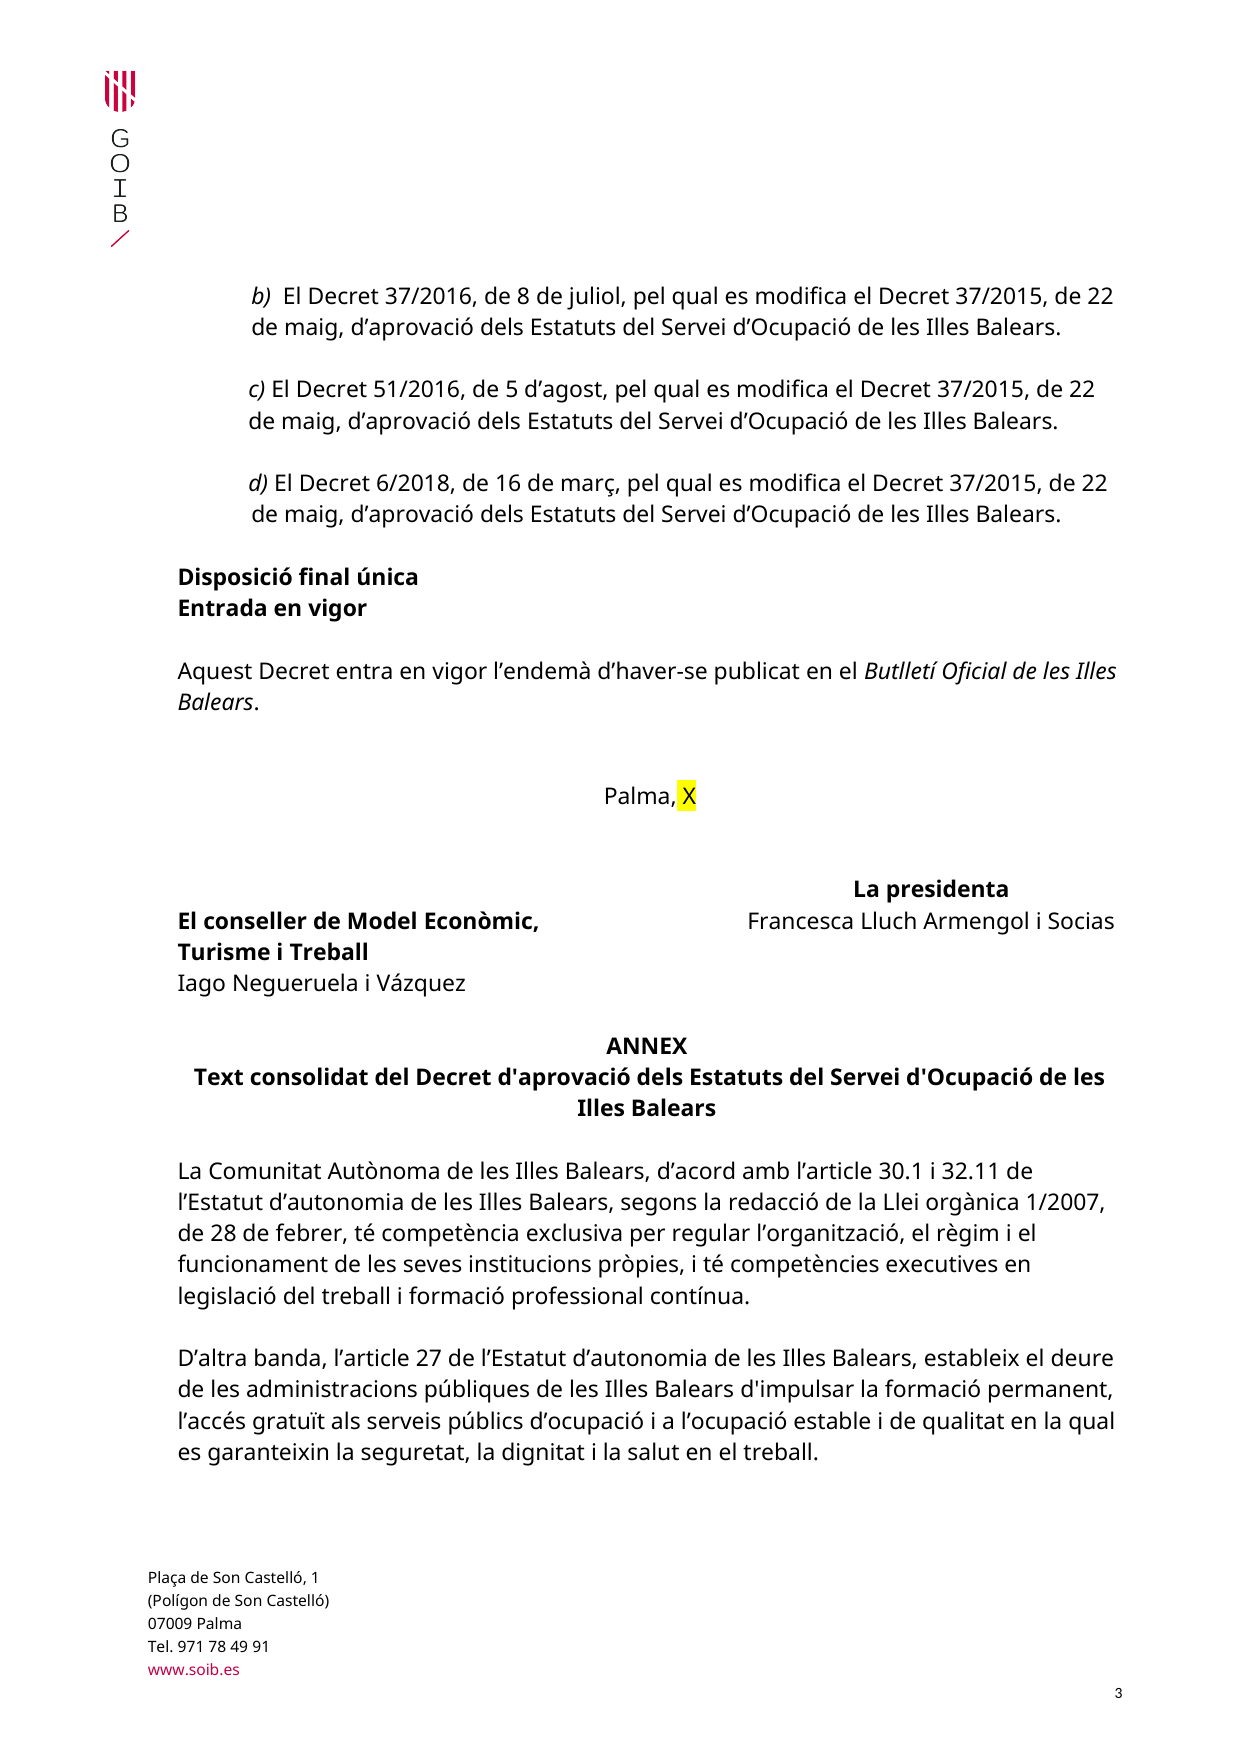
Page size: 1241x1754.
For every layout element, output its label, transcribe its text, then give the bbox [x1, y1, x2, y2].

text ANNEX [177, 1029, 1122, 1061]
text Turisme i Treball [177, 936, 1122, 967]
text Entrada en vigor [177, 592, 1122, 623]
text El conseller de Model Econòmic, Francesca Lluch Armengol i Socias [177, 904, 1122, 936]
text Aquest Decret entra en vigor l’endemà d’haver-se publicat en el Butlletí Oficial de les Illes Balears. [177, 654, 1122, 717]
picture [78, 51, 162, 273]
text b) El Decret 37/2016, de 8 de juliol, pel qual es modifica el Decret 37/2015, de 22 de maig, d’aprovació dels Estatuts del Servei d’Ocupació de les Illes Balears. [207, 279, 1122, 342]
text Iago Negueruela i Vázquez [177, 967, 1122, 998]
text d) El Decret 6/2018, de 16 de març, pel qual es modifica el Decret 37/2015, de 22 de maig, d’aprovació dels Estatuts del Servei d’Ocupació de les Illes Balears. [248, 467, 1122, 529]
text La Comunitat Autònoma de les Illes Balears, d’acord amb l’article 30.1 i 32.11 de l’Estatut d’autonomia de les Illes Balears, segons la redacció de la Llei orgànica 1/2007, de 28 de febrer, té competència exclusiva per regular l’organització, el règim i el funcionament de les seves institucions pròpies, i té competències executives en legislació del treball i formació professional contínua. [177, 1154, 1122, 1311]
text D’altra banda, l’article 27 de l’Estatut d’autonomia de les Illes Balears, estableix el deure de les administracions públiques de les Illes Balears d'impulsar la formació permanent, l’accés gratuït als serveis públics d’ocupació i a l’ocupació estable i de qualitat en la qual es garanteixin la seguretat, la dignitat i la salut en el treball. [177, 1342, 1122, 1467]
text La presidenta [177, 873, 1122, 904]
text c) El Decret 51/2016, de 5 d’agost, pel qual es modifica el Decret 37/2015, de 22 de maig, d’aprovació dels Estatuts del Servei d’Ocupació de les Illes Balears. [248, 373, 1122, 436]
text Text consolidat del Decret d'aprovació dels Estatuts del Servei d'Ocupació de les Illes Balears [177, 1061, 1122, 1123]
text Palma, X [177, 779, 1122, 811]
text Disposició final única [177, 561, 1122, 592]
